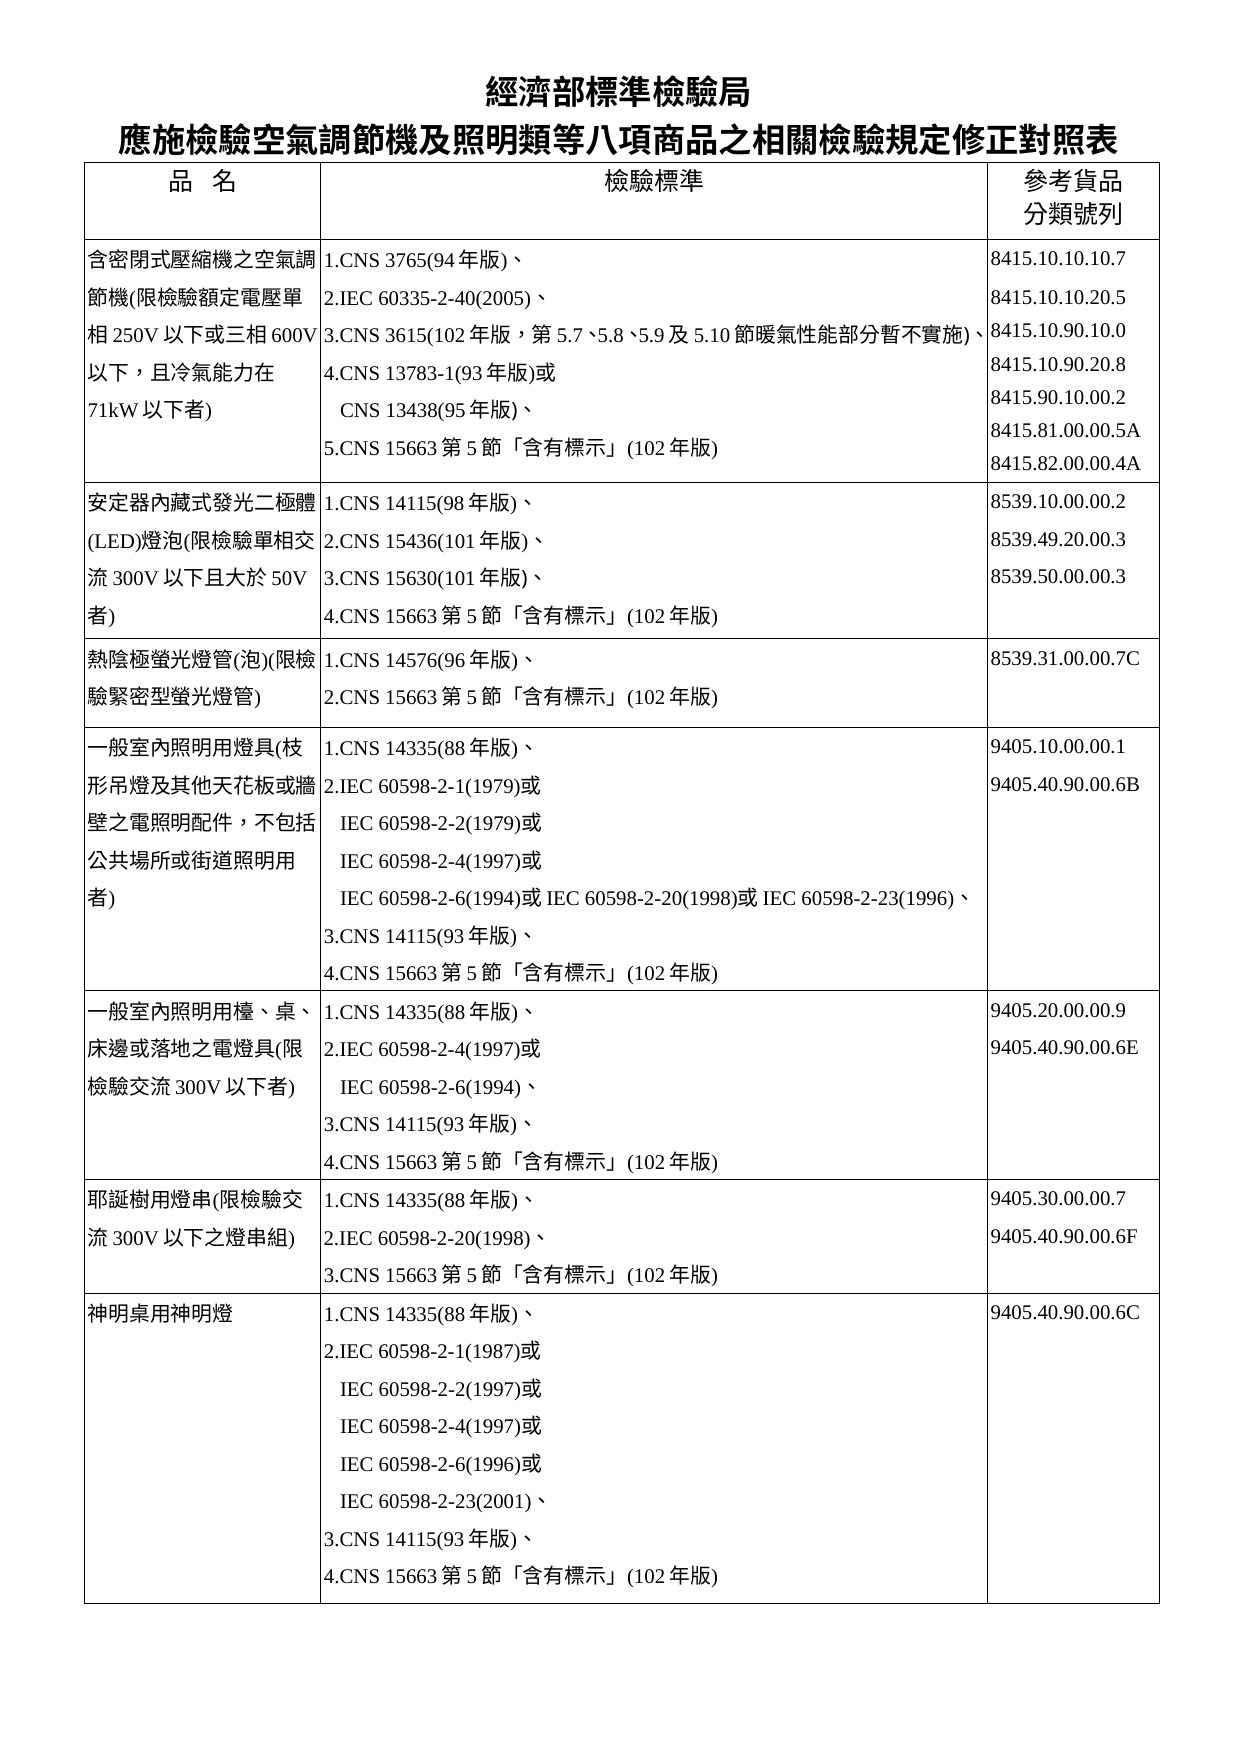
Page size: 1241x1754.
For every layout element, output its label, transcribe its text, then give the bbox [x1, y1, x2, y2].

table_cell 1.CNS 14335(88年版)、 2.IEC 60598-2-1(1987)或 IEC 60598-2-2(1997)或 IEC 60598-2-4(1997)或 IEC 60598-2-6(1996)或 IEC 60598-2-23(2001)、 3.CNS 14115(93年版)、 4.CNS 15663第5節「含有標示」(102年版) [321, 1294, 987, 1603]
table_cell 耶誕樹用燈串(限檢驗交流300V以下之燈串組) [85, 1180, 320, 1292]
table_cell 1.CNS 14335(88年版)、 2.IEC 60598-2-1(1979)或 IEC 60598-2-2(1979)或 IEC 60598-2-4(1997)或 IEC 60598-2-6(1994)或IEC 60598-2-20(1998)或IEC 60598-2-23(1996)、 3.CNS 14115(93年版)、 4.CNS 15663第5節「含有標示」(102年版) [321, 728, 987, 990]
table_cell 1.CNS 14115(98年版)、 2.CNS 15436(101年版)、 3.CNS 15630(101年版)、 4.CNS 15663第5節「含有標示」(102年版) [321, 483, 987, 638]
table_header 檢驗標準 [321, 163, 987, 239]
table_cell 8539.31.00.00.7C [988, 639, 1159, 727]
text 經濟部標準檢驗局 [75, 66, 1162, 114]
table_header 品 名 [85, 163, 320, 239]
table_cell 9405.20.00.00.9 9405.40.90.00.6E [988, 991, 1159, 1179]
table_cell 9405.40.90.00.6C [988, 1294, 1159, 1603]
table_cell 9405.30.00.00.7 9405.40.90.00.6F [988, 1180, 1159, 1292]
table_cell 1.CNS 14576(96年版)、 2.CNS 15663第5節「含有標示」(102年版) [321, 639, 987, 727]
table_cell 1.CNS 14335(88年版)、 2.IEC 60598-2-20(1998)、 3.CNS 15663第5節「含有標示」(102年版) [321, 1180, 987, 1292]
table_cell 一般室內照明用檯、桌、床邊或落地之電燈具(限檢驗交流300V以下者) [85, 991, 320, 1179]
table_cell 安定器內藏式發光二極體(LED)燈泡(限檢驗單相交流300V以下且大於50V者) [85, 483, 320, 638]
table_cell 9405.10.00.00.1 9405.40.90.00.6B [988, 728, 1159, 990]
table_header 參考貨品 分類號列 [988, 163, 1159, 239]
table_cell 1.CNS 3765(94年版)、 2.IEC 60335-2-40(2005)、 3.CNS 3615(102年版，第5.7、5.8、5.9及5.10節暖氣性能部分暫不實施)、 4.CNS 13783-1(93年版)或 CNS 13438(95年版)、 5.CNS 15663第5節「含有標示」(102年版) [321, 240, 987, 482]
table_cell 神明桌用神明燈 [85, 1294, 320, 1603]
table_cell 熱陰極螢光燈管(泡)(限檢驗緊密型螢光燈管) [85, 639, 320, 727]
table_cell 8539.10.00.00.2 8539.49.20.00.3 8539.50.00.00.3 [988, 483, 1159, 638]
text 應施檢驗空氣調節機及照明類等八項商品之相關檢驗規定修正對照表 [75, 114, 1162, 162]
table_cell 1.CNS 14335(88年版)、 2.IEC 60598-2-4(1997)或 IEC 60598-2-6(1994)、 3.CNS 14115(93年版)、 4.CNS 15663第5節「含有標示」(102年版) [321, 991, 987, 1179]
table_cell 一般室內照明用燈具(枝形吊燈及其他天花板或牆壁之電照明配件，不包括公共場所或街道照明用者) [85, 728, 320, 990]
table_cell 8415.10.10.10.7 8415.10.10.20.5 8415.10.90.10.0 8415.10.90.20.8 8415.90.10.00.2 8415.81.00.00.5A 8415.82.00.00.4A [988, 240, 1159, 482]
table_cell 含密閉式壓縮機之空氣調節機(限檢驗額定電壓單相250V以下或三相600V以下，且冷氣能力在71kW以下者) [85, 240, 320, 482]
